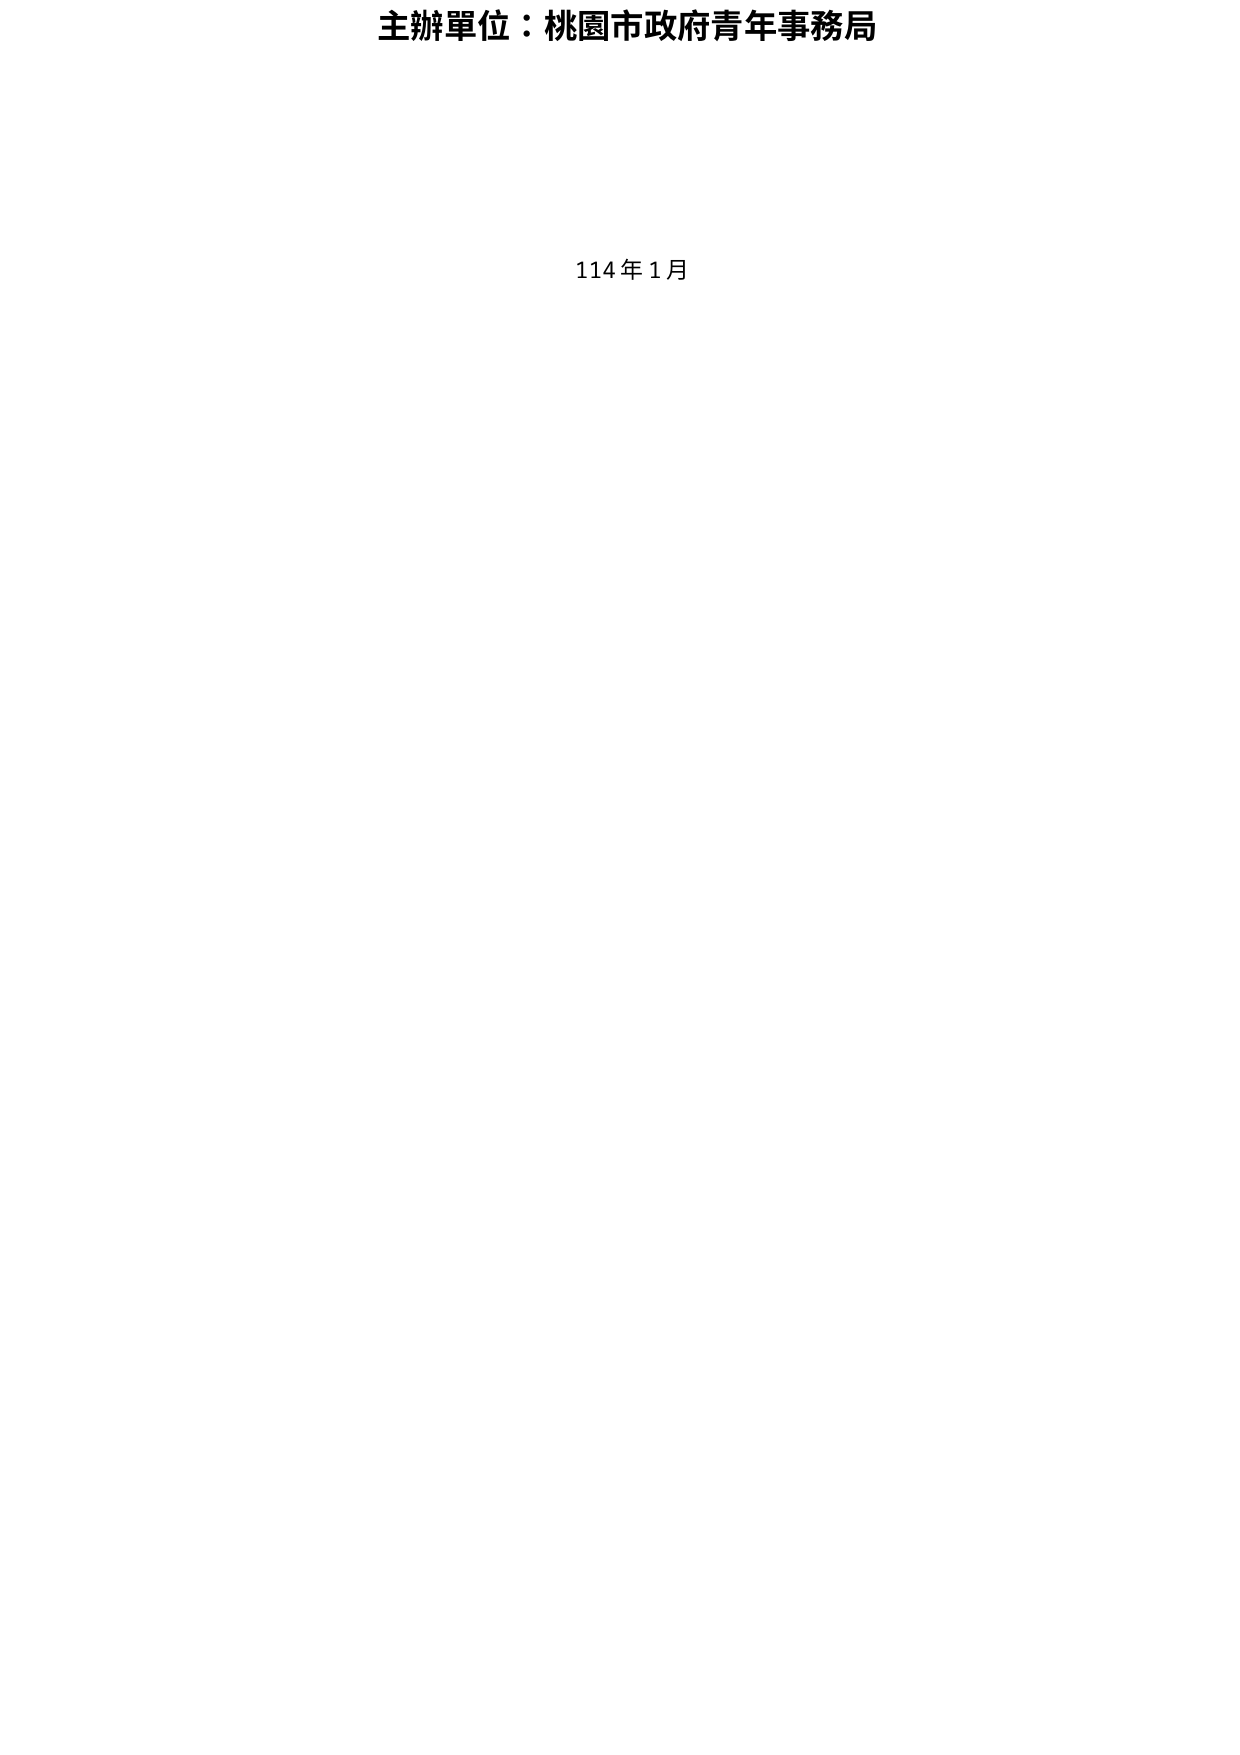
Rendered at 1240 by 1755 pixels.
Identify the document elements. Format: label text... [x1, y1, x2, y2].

text 主辦單位：桃園市政府青年事務局 [91, 0, 1164, 48]
text 114年1月 [369, 252, 895, 286]
